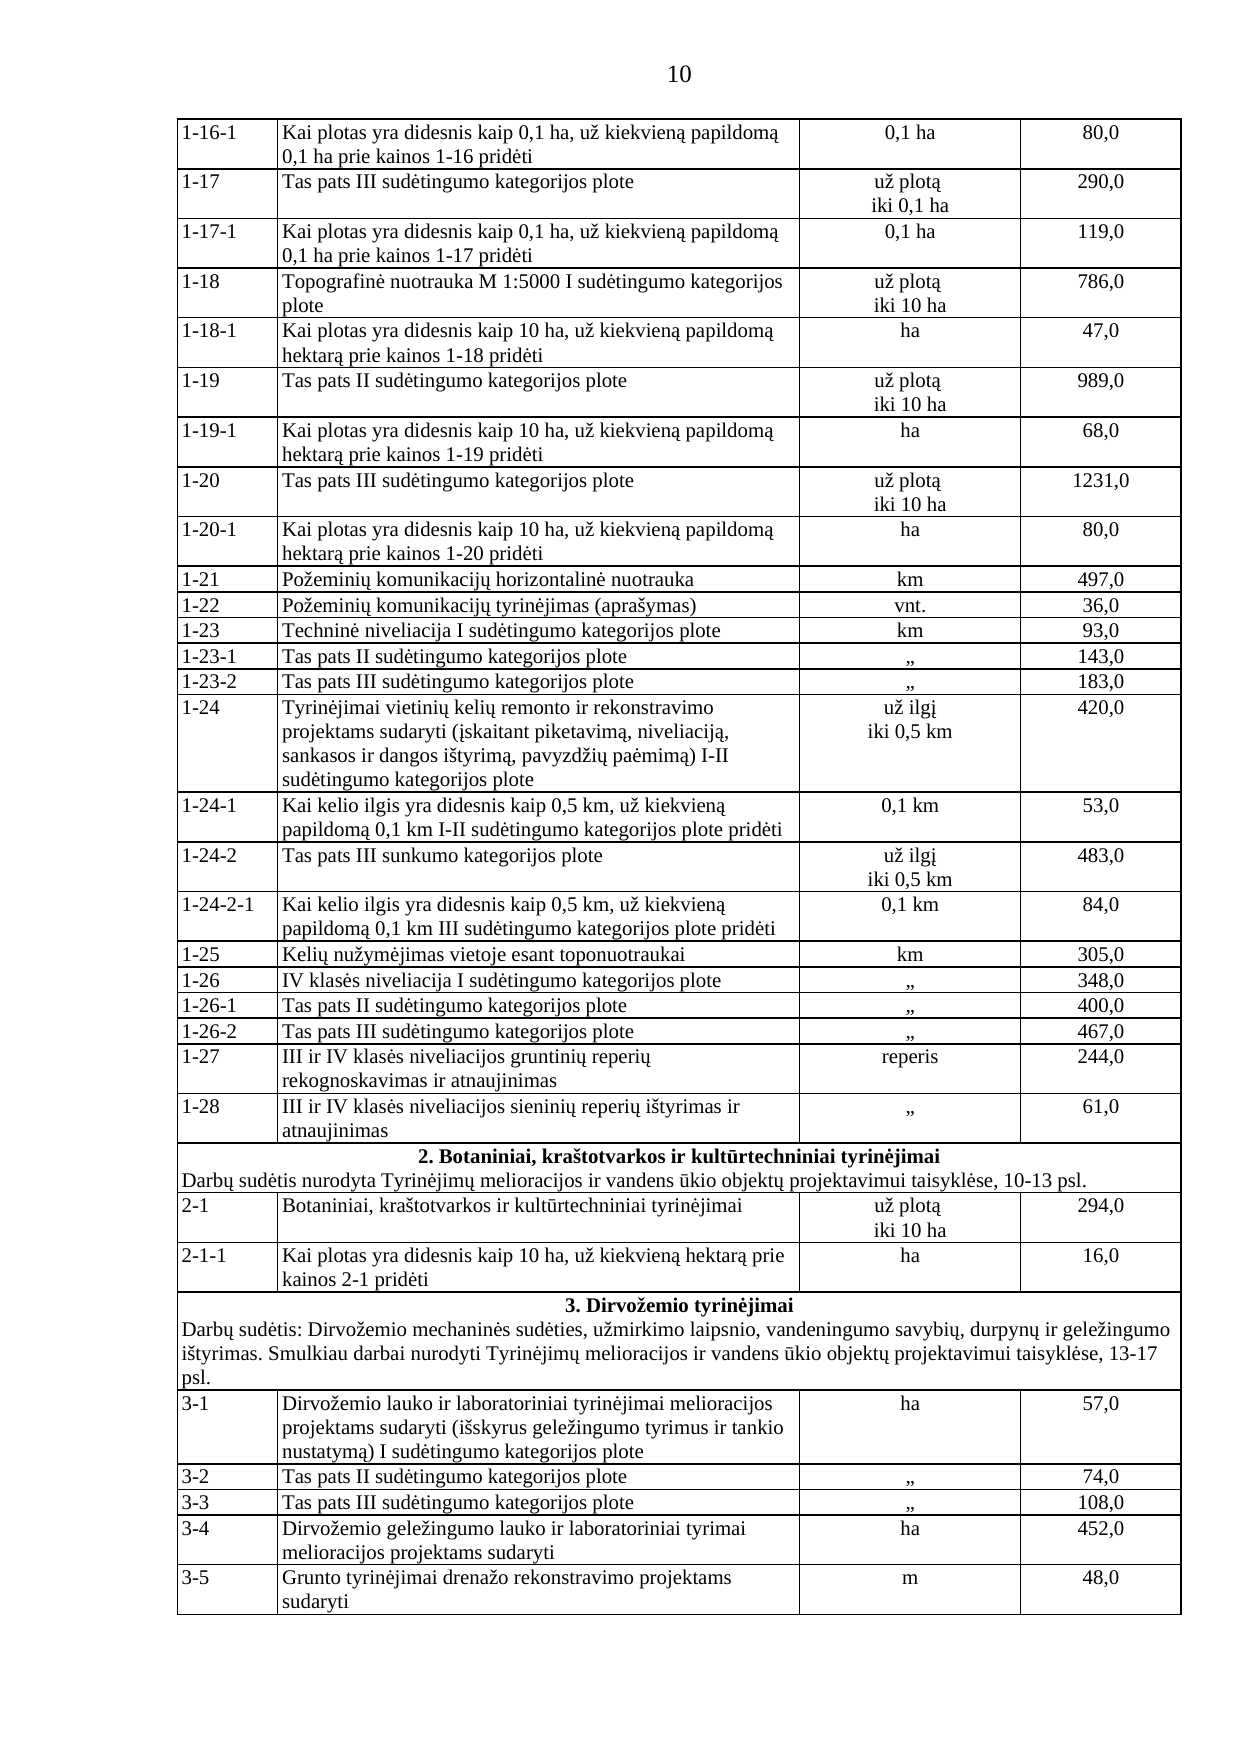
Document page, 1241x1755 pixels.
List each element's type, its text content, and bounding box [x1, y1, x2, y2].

table_cell 61,0 [1021, 1094, 1180, 1142]
table_cell 47,0 [1021, 318, 1180, 367]
table_cell Tas pats III sudėtingumo kategorijos plote [278, 170, 799, 217]
table_cell 420,0 [1021, 695, 1180, 791]
table_cell 786,0 [1021, 269, 1180, 317]
table_cell 84,0 [1021, 892, 1180, 940]
table_cell 483,0 [1021, 843, 1180, 891]
table_cell 290,0 [1021, 170, 1180, 217]
table_cell 68,0 [1021, 418, 1180, 466]
table_cell „ [800, 670, 804, 693]
table_cell 0,1 km [800, 793, 1020, 841]
table_cell ha [800, 418, 1020, 466]
table_cell „ [1016, 670, 1020, 693]
table_cell Tas pats III sunkumo kategorijos plote [278, 843, 799, 891]
table_cell 1231,0 [1021, 468, 1180, 516]
table_cell 2-1-1 [178, 1243, 277, 1291]
table_cell 1-17-1 [178, 219, 277, 267]
table_cell ha [800, 1516, 1020, 1564]
table_cell vnt. [1016, 593, 1020, 617]
table_cell 1-20 [178, 468, 277, 516]
table_cell 1-23 [273, 618, 277, 642]
table_cell ha [800, 318, 1020, 367]
table_cell 1-24-2 [178, 843, 277, 891]
table_cell „ [800, 993, 1020, 1017]
table_cell m [800, 1565, 1020, 1613]
table_cell 1-22 [273, 593, 277, 617]
table_cell 1-18 [178, 269, 277, 317]
table_cell „ [800, 1490, 1020, 1514]
table_cell Tas pats III sudėtingumo kategorijos plote [278, 468, 799, 516]
table_cell km [1016, 618, 1020, 642]
table_cell 16,0 [1021, 1243, 1180, 1291]
table_cell 3-2 [273, 1465, 277, 1488]
table_cell 1-16-1 [178, 120, 277, 168]
table_cell 0,1 km [800, 892, 1020, 940]
table_cell „ [800, 968, 1020, 992]
table_cell „ [1016, 644, 1020, 668]
table_cell 80,0 [1021, 120, 1180, 168]
table_cell Botaniniai, kraštotvarkos ir kultūrtechniniai tyrinėjimai [278, 1193, 799, 1242]
table_cell 1-19-1 [178, 418, 277, 466]
table_cell 57,0 [1021, 1391, 1180, 1463]
table_cell „ [800, 1094, 1020, 1142]
table_cell km [800, 942, 804, 966]
table_cell „ [800, 644, 804, 668]
table_cell 119,0 [1021, 219, 1180, 267]
table_cell 1-24-2-1 [178, 892, 277, 940]
table_cell ha [800, 517, 1020, 565]
table_cell vnt. [800, 593, 804, 617]
table_cell už ilgį iki 0,5 km [800, 695, 1020, 791]
table_cell ha [800, 1243, 1020, 1291]
table_cell 1-24 [178, 695, 277, 791]
table_cell „ [800, 1019, 1020, 1043]
table_cell 452,0 [1021, 1516, 1180, 1564]
table_cell 2-1 [178, 1193, 277, 1242]
table_cell 1-20-1 [178, 517, 277, 565]
table_cell km [1016, 567, 1020, 591]
table_cell 1-18-1 [178, 318, 277, 367]
table_cell 989,0 [1021, 368, 1180, 416]
table_cell km [1016, 942, 1020, 966]
table_cell 244,0 [1021, 1045, 1180, 1092]
table_cell 0,1 ha [800, 219, 1020, 267]
table_cell 48,0 [1021, 1565, 1180, 1613]
table_cell km [800, 567, 804, 591]
table_cell 1-27 [178, 1045, 277, 1092]
table_cell 1-25 [273, 942, 277, 966]
table_cell 1-19 [178, 368, 277, 416]
table_cell reperis [800, 1045, 1020, 1092]
table_cell km [800, 618, 804, 642]
table_cell 1-26 [273, 968, 277, 992]
table_cell 3-1 [178, 1391, 277, 1463]
table_cell Tas pats II sudėtingumo kategorijos plote [278, 368, 799, 416]
table_cell 1-17 [178, 170, 277, 217]
table_cell 294,0 [1021, 1193, 1180, 1242]
table_cell 0,1 ha [800, 120, 1020, 168]
table_cell „ [800, 1465, 1020, 1488]
table_cell 53,0 [1021, 793, 1180, 841]
table_cell 1-21 [273, 567, 277, 591]
table_cell 80,0 [1021, 517, 1180, 565]
table_cell 1-28 [178, 1094, 277, 1142]
table_cell 3-5 [178, 1565, 277, 1613]
table_cell ha [800, 1391, 1020, 1463]
table_cell 3-3 [273, 1490, 277, 1514]
table_cell 1-24-1 [178, 793, 277, 841]
table_cell 3-4 [178, 1516, 277, 1564]
